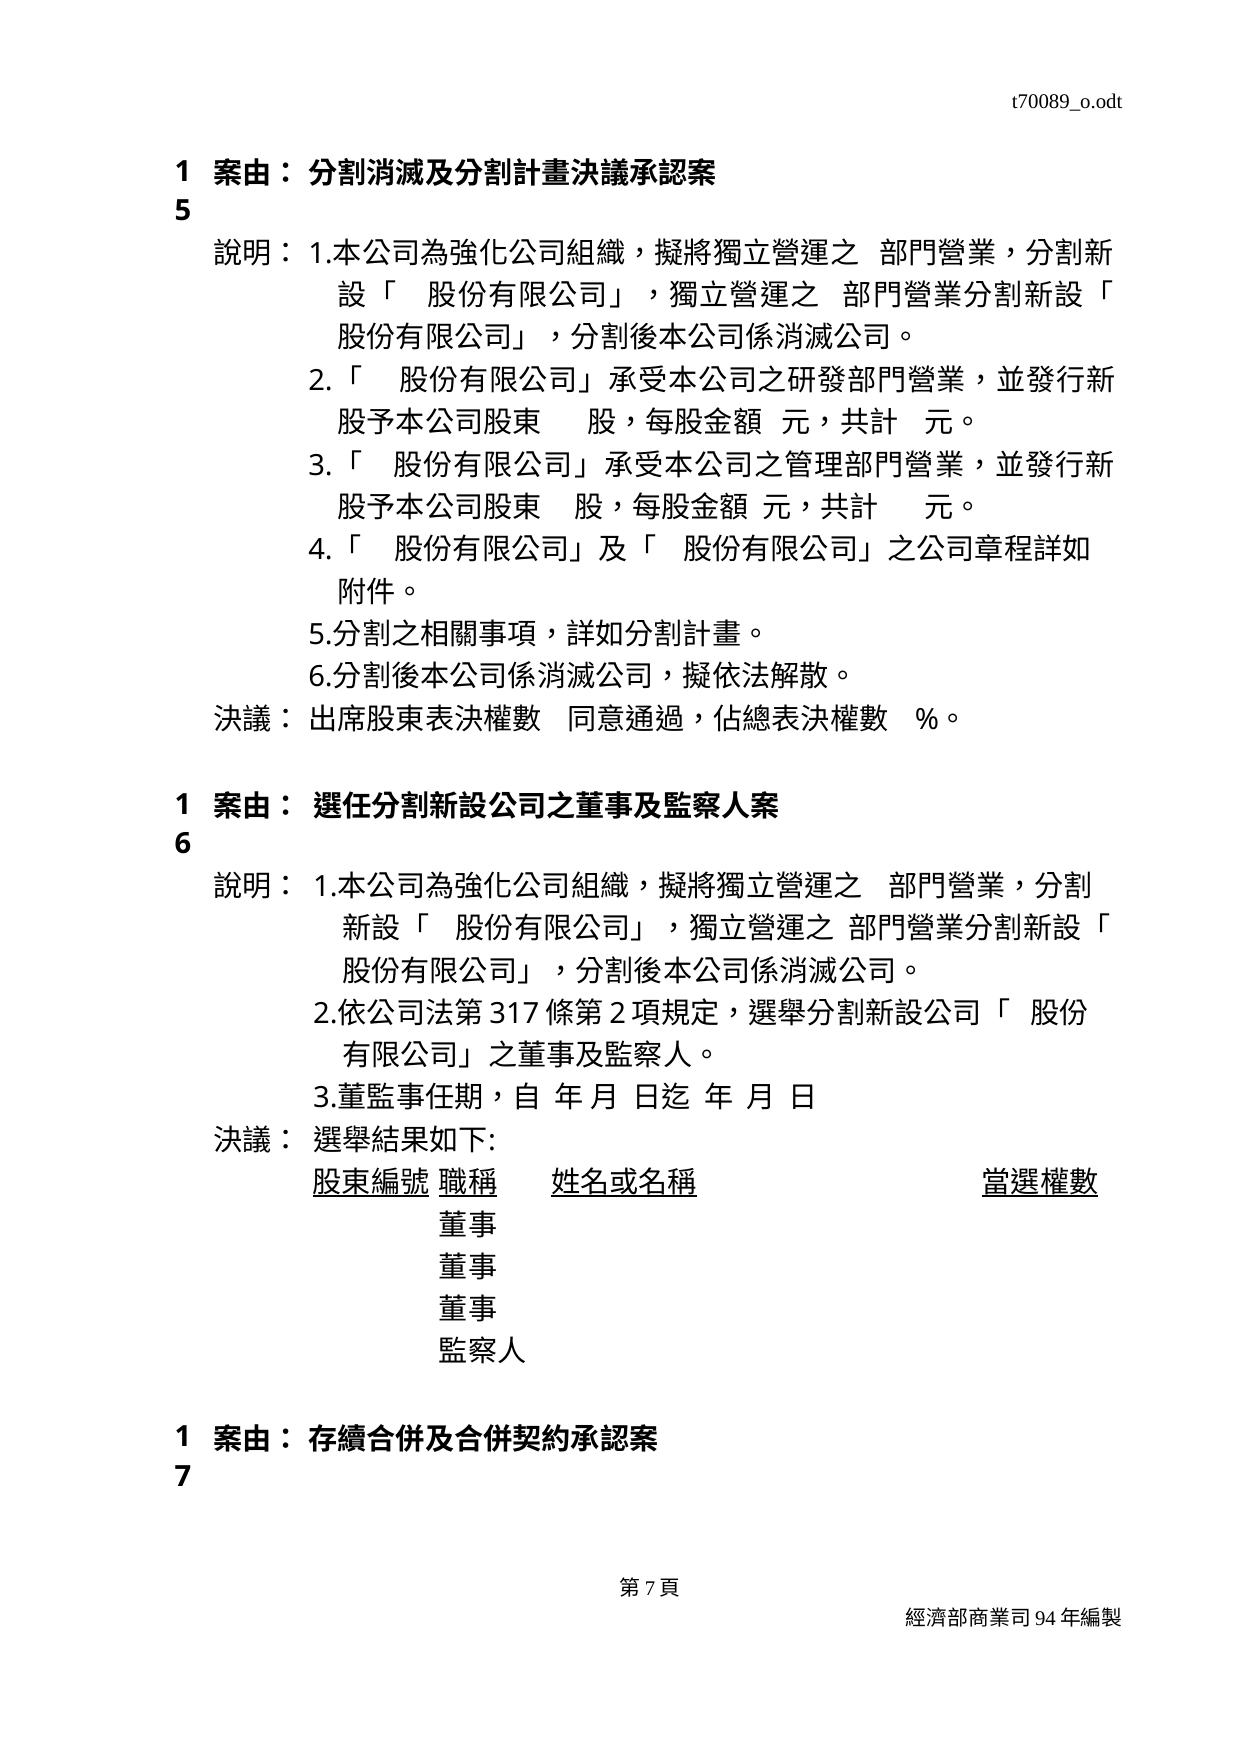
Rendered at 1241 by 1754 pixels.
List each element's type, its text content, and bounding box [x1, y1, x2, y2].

table_cell 董事 [436, 1244, 548, 1286]
table_header 16 [171, 783, 210, 862]
table_cell 1.本公司為強化公司組織，擬將獨立營運之 部門營業，分割新設「 股份有限公司」，獨立營運之 部門營業分割新設「 股份有限公司」，分割後本公司係消滅公司。 2.依公司法第317條第2項規定，選舉分割新設公司「 股份有限公司」之董事及監察人。 3.董監事任期，自 年 月 日迄 年 月 日 [310, 863, 1119, 1116]
table_cell [306, 1328, 436, 1370]
table_cell [171, 695, 210, 738]
table_cell [171, 1286, 306, 1328]
table_cell 董事 [436, 1201, 548, 1243]
table_cell [171, 1116, 210, 1159]
table_cell [548, 1244, 772, 1286]
table_cell [171, 1244, 306, 1286]
table_cell 1.本公司為強化公司組織，擬將獨立營運之 部門營業，分割新設「 股份有限公司」，獨立營運之 部門營業分割新設「 股份有限公司」，分割後本公司係消滅公司。 2.「 股份有限公司」承受本公司之研發部門營業，並發行新股予本公司股東 股，每股金額 元，共計 元。 3.「 股份有限公司」承受本公司之管理部門營業，並發行新股予本公司股東 股，每股金額 元，共計 元。 4.「 股份有限公司」及「 股份有限公司」之公司章程詳如附件。 5.分割之相關事項，詳如分割計畫。 6.分割後本公司係消滅公司，擬依法解散。 [305, 229, 1119, 695]
table_cell [548, 1328, 772, 1370]
table_cell [306, 1201, 436, 1243]
table_cell 說明： [210, 229, 305, 695]
table_cell 職稱 [436, 1159, 548, 1201]
table_cell 董事 [436, 1286, 548, 1328]
table_cell 決議： [210, 1116, 310, 1159]
table_cell [306, 1286, 436, 1328]
table_cell 當選權數 [979, 1159, 1119, 1201]
table_cell 選舉結果如下: [310, 1116, 1119, 1159]
table_cell 姓名或名稱 [548, 1159, 978, 1201]
table_header 17 [171, 1416, 210, 1495]
table_cell [171, 1328, 306, 1370]
table_cell [171, 229, 210, 695]
table_cell [171, 1201, 306, 1243]
table_cell [171, 863, 210, 1116]
table_header 選任分割新設公司之董事及監察人案 [310, 783, 1119, 862]
table_cell 出席股東表決權數 同意通過，佔總表決權數 %。 [305, 695, 1119, 738]
table_cell [772, 1286, 978, 1328]
table_cell [979, 1244, 1119, 1286]
table_cell 股東編號 [306, 1159, 436, 1201]
table_cell [979, 1328, 1119, 1370]
table_cell [979, 1286, 1119, 1328]
table_cell 決議： [210, 695, 305, 738]
table_header 案由： [210, 783, 310, 862]
table_cell [548, 1201, 772, 1243]
table_cell 監察人 [436, 1328, 548, 1370]
table_cell [306, 1244, 436, 1286]
table_cell [548, 1286, 772, 1328]
table_cell [772, 1244, 978, 1286]
table_header 15 [171, 150, 210, 229]
table_cell [772, 1201, 978, 1243]
table_cell [979, 1201, 1119, 1243]
table_header 分割消滅及分割計畫決議承認案 [305, 150, 1119, 229]
table_header 案由： [210, 150, 305, 229]
table_cell 說明： [210, 863, 310, 1116]
table_header 案由： [210, 1416, 305, 1495]
table_cell [171, 1159, 306, 1201]
table_header 存續合併及合併契約承認案 [305, 1416, 1119, 1495]
table_cell [772, 1328, 978, 1370]
